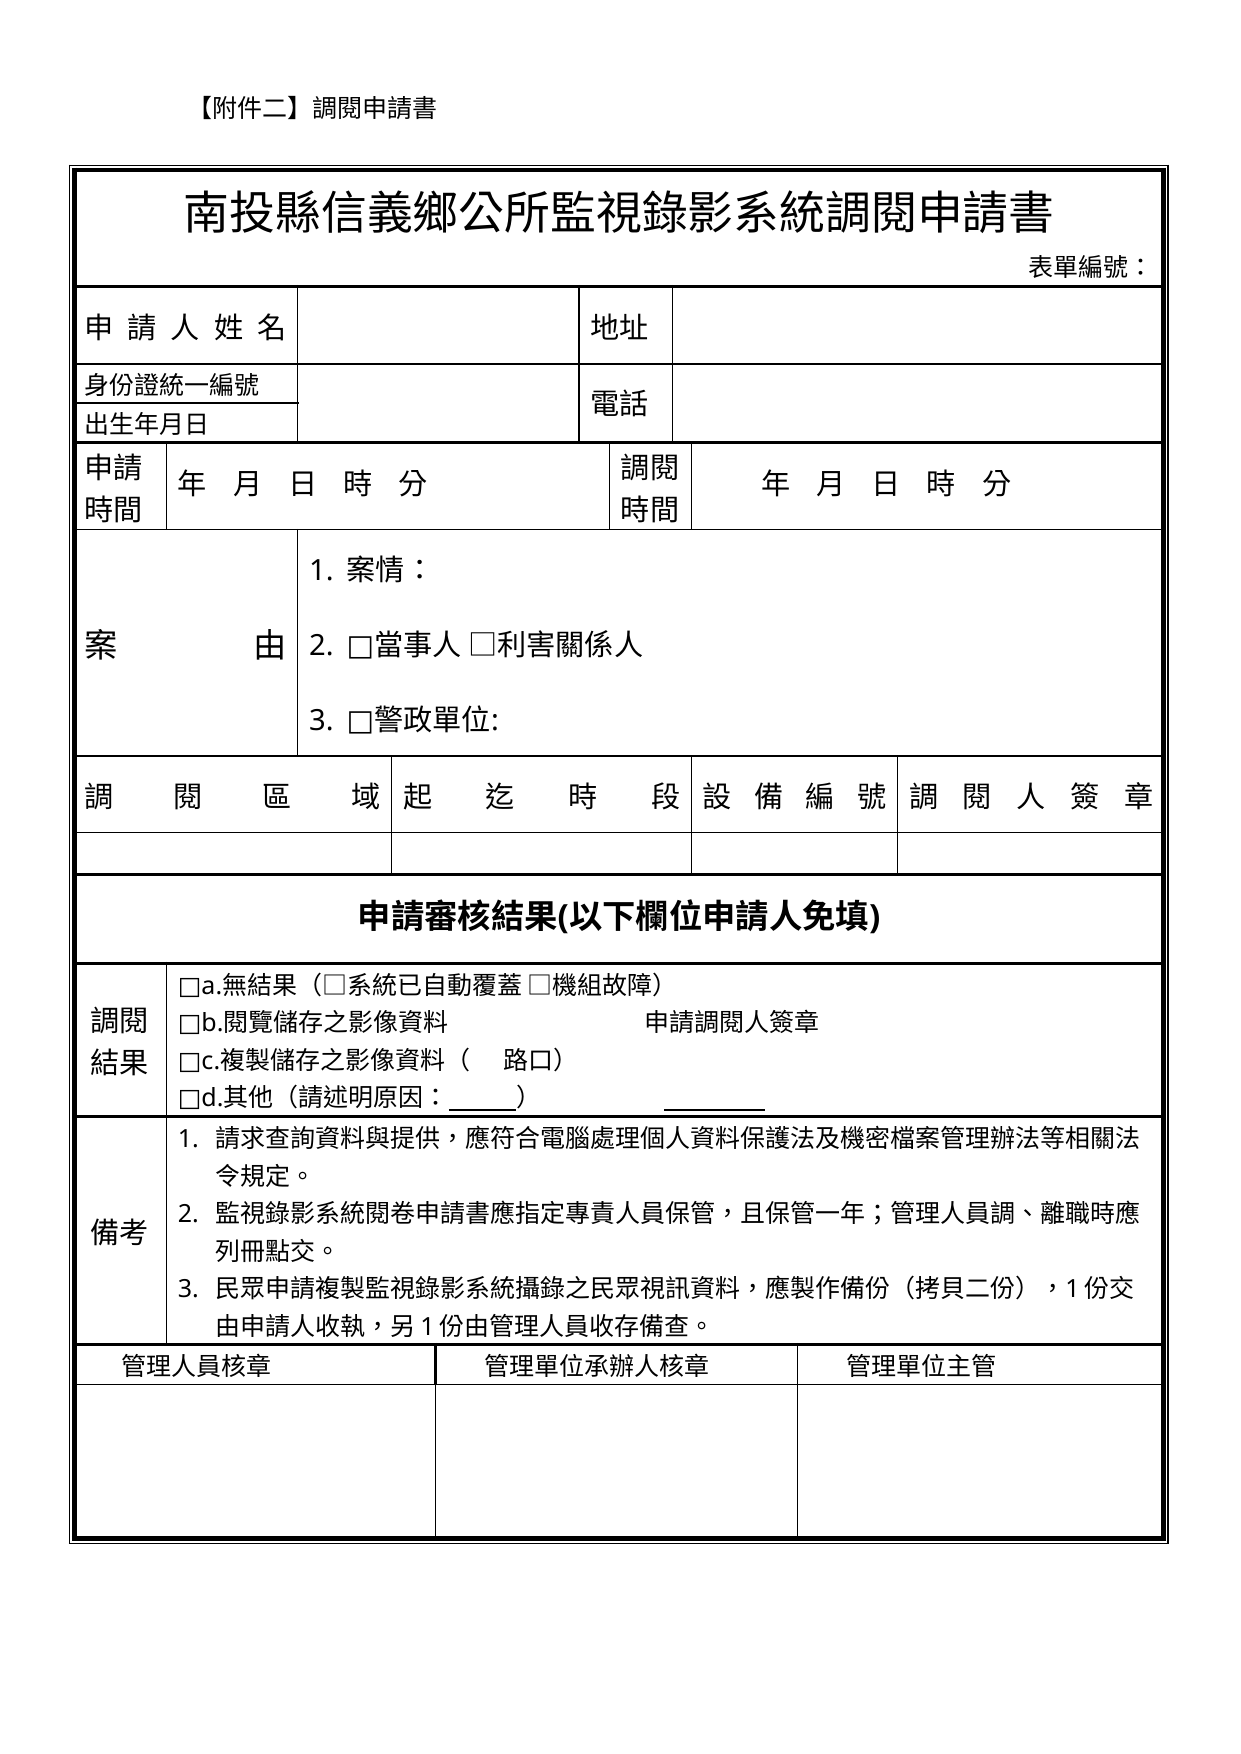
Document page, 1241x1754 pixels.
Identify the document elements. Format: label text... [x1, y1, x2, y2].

table_cell 身份證統一編號 [77, 365, 297, 402]
table_cell 調閱結果 [77, 965, 166, 1115]
table_cell 年 月 日 時 分 [692, 444, 1161, 529]
table_cell [436, 1385, 797, 1536]
table_cell 出生年月日 [77, 404, 297, 441]
table_cell [692, 833, 897, 873]
table_cell 年 月 日 時 分 [167, 444, 609, 529]
table_cell 管理單位承辦人核章 [437, 1346, 797, 1383]
table_cell [798, 1385, 1161, 1536]
table_cell 請求查詢資料與提供，應符合電腦處理個人資料保護法及機密檔案管理辦法等相關法令規定。 監視錄影系統閱卷申請書應指定專責人員保管，且保管一年；管理人員調、離職時應列冊點交。 民眾申請複製監視錄影系統攝錄之民眾視訊資料，應製作備份（拷貝二份），1份交由申請人收執，另1份由管理人員收存備查。 [167, 1118, 1161, 1343]
table_cell [298, 288, 578, 363]
table_cell 申請審核結果(以下欄位申請人免填) [77, 876, 1161, 962]
table_cell 電話 [580, 365, 672, 441]
table_cell [77, 833, 391, 873]
table_cell 申請人姓名 [77, 288, 297, 363]
table_cell 表單編號： [77, 247, 1161, 285]
table_cell [673, 365, 1161, 441]
table_cell 調閱人簽章 [898, 757, 1161, 832]
table_cell 管理人員核章 [77, 1346, 434, 1383]
table_cell 調閱時間 [610, 444, 691, 529]
table_cell [77, 1385, 435, 1536]
table_cell 申請時間 [77, 444, 166, 529]
table_cell [898, 833, 1161, 873]
table_cell 案情： □當事人 □利害關係人 □警政單位: [298, 530, 1161, 755]
table_cell 起迄時段 [392, 757, 691, 832]
table_cell [673, 288, 1161, 363]
table_cell [392, 833, 691, 873]
table_cell 備考 [77, 1118, 166, 1343]
table_cell □a.無結果（□系統已自動覆蓋 □機組故障） □b.閱覽儲存之影像資料 申請調閱人簽章 □c.複製儲存之影像資料（ 路口） □d.其他（請述明原因： ） [167, 965, 1161, 1115]
table_cell 調閱區域 [77, 757, 391, 832]
table_header 南投縣信義鄉公所監視錄影系統調閱申請書 [77, 172, 1161, 247]
table_cell 設備編號 [692, 757, 897, 832]
table_cell [298, 365, 578, 441]
table_cell 地址 [580, 288, 672, 363]
table_cell 案由 [77, 530, 297, 755]
table_cell 管理單位主管 [798, 1346, 1161, 1383]
